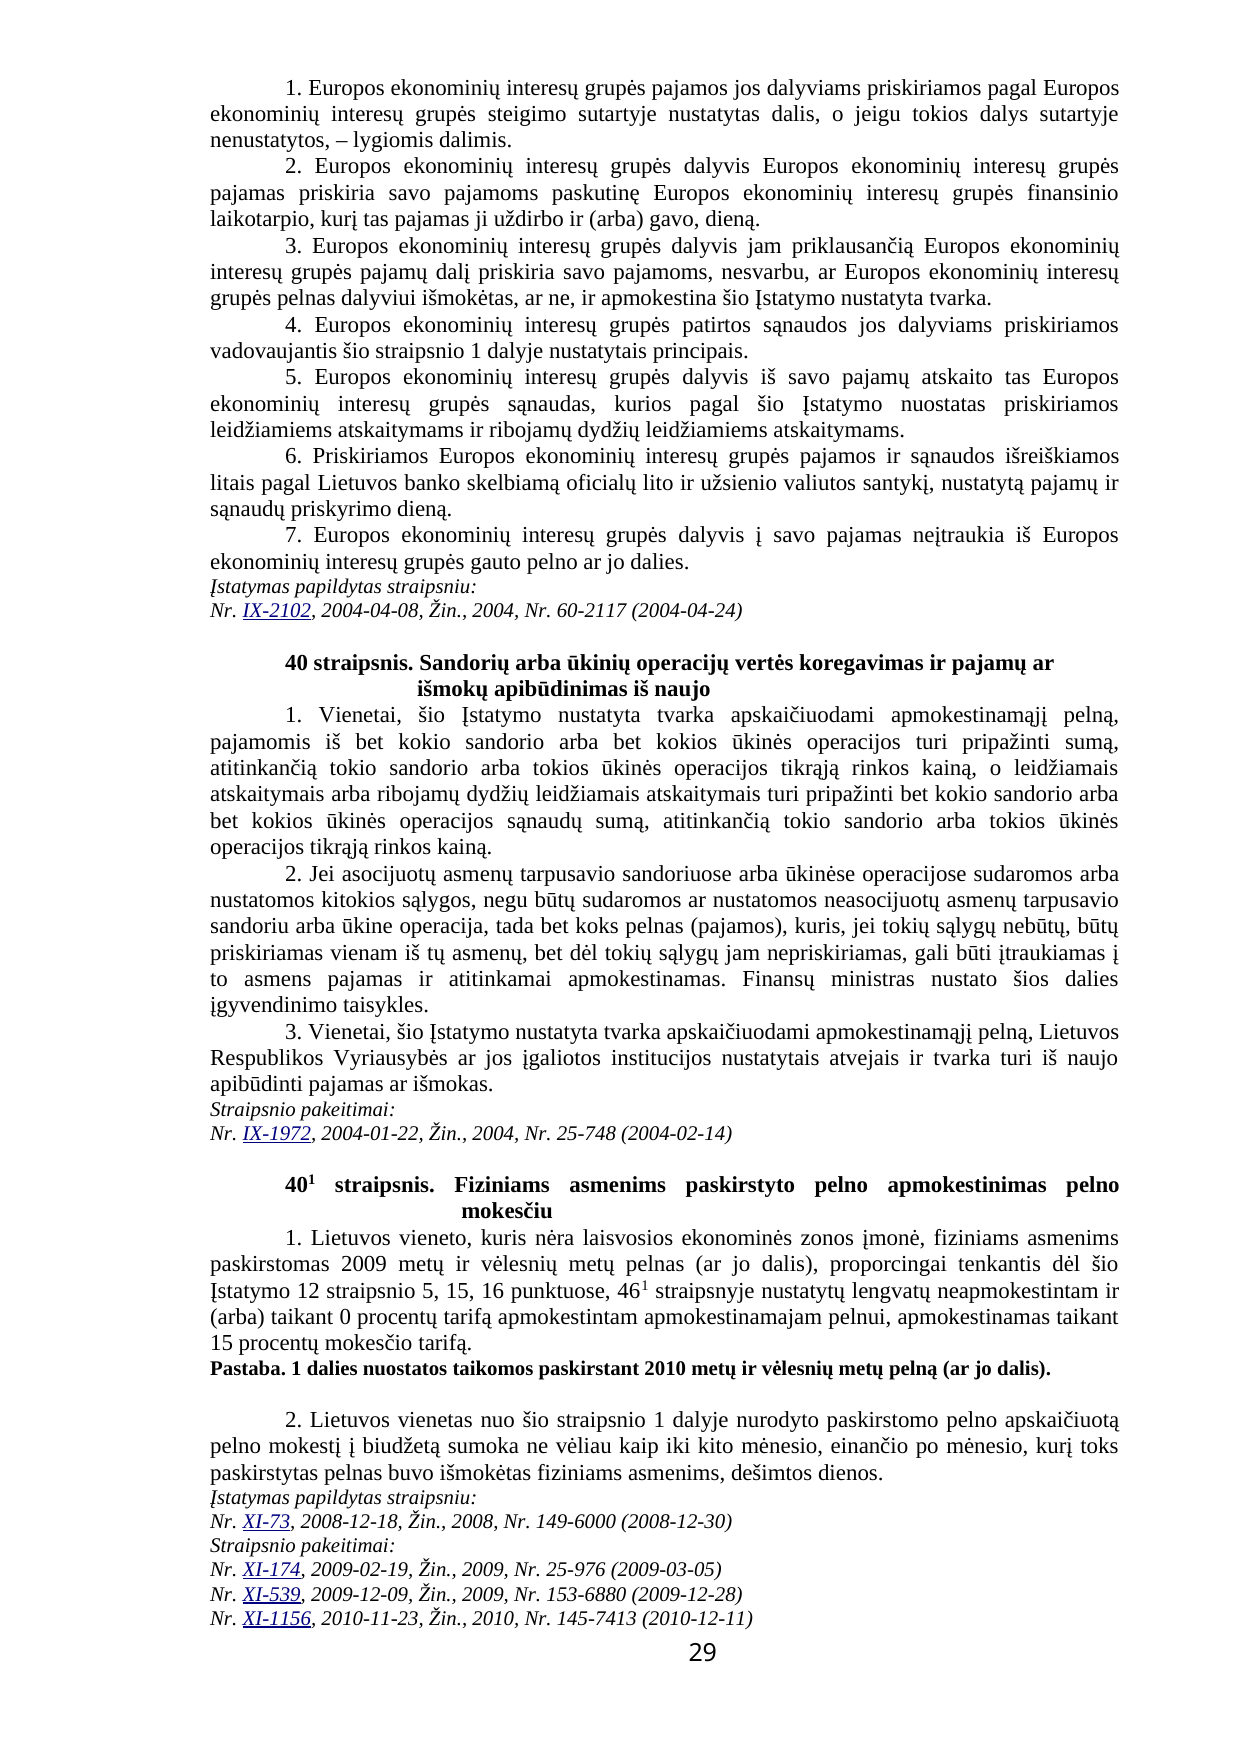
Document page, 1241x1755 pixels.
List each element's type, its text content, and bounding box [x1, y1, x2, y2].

text 1. Vienetai, šio Įstatymo nustatyta tvarka apskaičiuodami apmokestinamąjį pelną, pajamomis iš bet kokio sandorio arba bet kokios ūkinės operacijos turi pripažinti sumą, atitinkančią tokio sandorio arba tokios ūkinės operacijos tikrąją rinkos kainą, o leidžiamais atskaitymais arba ribojamų dydžių leidžiamais atskaitymais turi pripažinti bet kokio sandorio arba bet kokios ūkinės operacijos sąnaudų sumą, atitinkančią tokio sandorio arba tokios ūkinės operacijos tikrąją rinkos kainą. [210, 701, 1120, 859]
text 4. Europos ekonominių interesų grupės patirtos sąnaudos jos dalyviams priskiriamos vadovaujantis šio straipsnio 1 dalyje nustatytais principais. [210, 311, 1120, 363]
text 401 straipsnis. Fiziniams asmenims paskirstyto pelno apmokestinimas pelno mokesčiu [285, 1171, 1120, 1224]
text 40 straipsnis. Sandorių arba ūkinių operacijų vertės koregavimas ir pajamų ar [210, 649, 1120, 675]
text Nr. IX-2102, 2004-04-08, Žin., 2004, Nr. 60-2117 (2004-04-24) [210, 598, 1120, 622]
text 6. Priskiriamos Europos ekonominių interesų grupės pajamos ir sąnaudos išreiškiamos litais pagal Lietuvos banko skelbiamą oficialų lito ir užsienio valiutos santykį, nustatytą pajamų ir sąnaudų priskyrimo dieną. [210, 442, 1120, 522]
text išmokų apibūdinimas iš naujo [210, 675, 1120, 701]
text 7. Europos ekonominių interesų grupės dalyvis į savo pajamas neįtraukia iš Europos ekonominių interesų grupės gauto pelno ar jo dalies. [210, 522, 1120, 574]
text Nr. XI-174, 2009-02-19, Žin., 2009, Nr. 25-976 (2009-03-05) [210, 1557, 1120, 1581]
text 3. Vienetai, šio Įstatymo nustatyta tvarka apskaičiuodami apmokestinamąjį pelną, Lietuvos Respublikos Vyriausybės ar jos įgaliotos institucijos nustatytais atvejais ir tvarka turi iš naujo apibūdinti pajamas ar išmokas. [210, 1018, 1120, 1097]
text Pastaba. 1 dalies nuostatos taikomos paskirstant 2010 metų ir vėlesnių metų pelną (ar jo dalis). [210, 1356, 1120, 1380]
text 1. Lietuvos vieneto, kuris nėra laisvosios ekonominės zonos įmonė, fiziniams asmenims paskirstomas 2009 metų ir vėlesnių metų pelnas (ar jo dalis), proporcingai tenkantis dėl šio Įstatymo 12 straipsnio 5, 15, 16 punktuose, 461 straipsnyje nustatytų lengvatų neapmokestintam ir (arba) taikant 0 procentų tarifą apmokestintam apmokestinamajam pelnui, apmokestinamas taikant 15 procentų mokesčio tarifą. [210, 1224, 1120, 1356]
text 1. Europos ekonominių interesų grupės pajamos jos dalyviams priskiriamos pagal Europos ekonominių interesų grupės steigimo sutartyje nustatytas dalis, o jeigu tokios dalys sutartyje nenustatytos, – lygiomis dalimis. [210, 73, 1120, 153]
text Straipsnio pakeitimai: [210, 1097, 1120, 1121]
text Įstatymas papildytas straipsniu: [210, 1485, 1120, 1509]
text Įstatymas papildytas straipsniu: [210, 574, 1120, 598]
text 2. Lietuvos vienetas nuo šio straipsnio 1 dalyje nurodyto paskirstomo pelno apskaičiuotą pelno mokestį į biudžetą sumoka ne vėliau kaip iki kito mėnesio, einančio po mėnesio, kurį toks paskirstytas pelnas buvo išmokėtas fiziniams asmenims, dešimtos dienos. [210, 1406, 1120, 1485]
text 2. Europos ekonominių interesų grupės dalyvis Europos ekonominių interesų grupės pajamas priskiria savo pajamoms paskutinę Europos ekonominių interesų grupės finansinio laikotarpio, kurį tas pajamas ji uždirbo ir (arba) gavo, dieną. [210, 153, 1120, 232]
text Nr. IX-1972, 2004-01-22, Žin., 2004, Nr. 25-748 (2004-02-14) [210, 1121, 1120, 1145]
text Nr. XI-73, 2008-12-18, Žin., 2008, Nr. 149-6000 (2008-12-30) [210, 1509, 1120, 1533]
text 3. Europos ekonominių interesų grupės dalyvis jam priklausančią Europos ekonominių interesų grupės pajamų dalį priskiria savo pajamoms, nesvarbu, ar Europos ekonominių interesų grupės pelnas dalyviui išmokėtas, ar ne, ir apmokestina šio Įstatymo nustatyta tvarka. [210, 232, 1120, 311]
text 5. Europos ekonominių interesų grupės dalyvis iš savo pajamų atskaito tas Europos ekonominių interesų grupės sąnaudas, kurios pagal šio Įstatymo nuostatas priskiriamos leidžiamiems atskaitymams ir ribojamų dydžių leidžiamiems atskaitymams. [210, 363, 1120, 442]
text 2. Jei asocijuotų asmenų tarpusavio sandoriuose arba ūkinėse operacijose sudaromos arba nustatomos kitokios sąlygos, negu būtų sudaromos ar nustatomos neasocijuotų asmenų tarpusavio sandoriu arba ūkine operacija, tada bet koks pelnas (pajamos), kuris, jei tokių sąlygų nebūtų, būtų priskiriamas vienam iš tų asmenų, bet dėl tokių sąlygų jam nepriskiriamas, gali būti įtraukiamas į to asmens pajamas ir atitinkamai apmokestinamas. Finansų ministras nustato šios dalies įgyvendinimo taisykles. [210, 859, 1120, 1018]
text Nr. XI-1156, 2010-11-23, Žin., 2010, Nr. 145-7413 (2010-12-11) [210, 1606, 1120, 1629]
text Straipsnio pakeitimai: [210, 1533, 1120, 1557]
text Nr. XI-539, 2009-12-09, Žin., 2009, Nr. 153-6880 (2009-12-28) [210, 1581, 1120, 1606]
